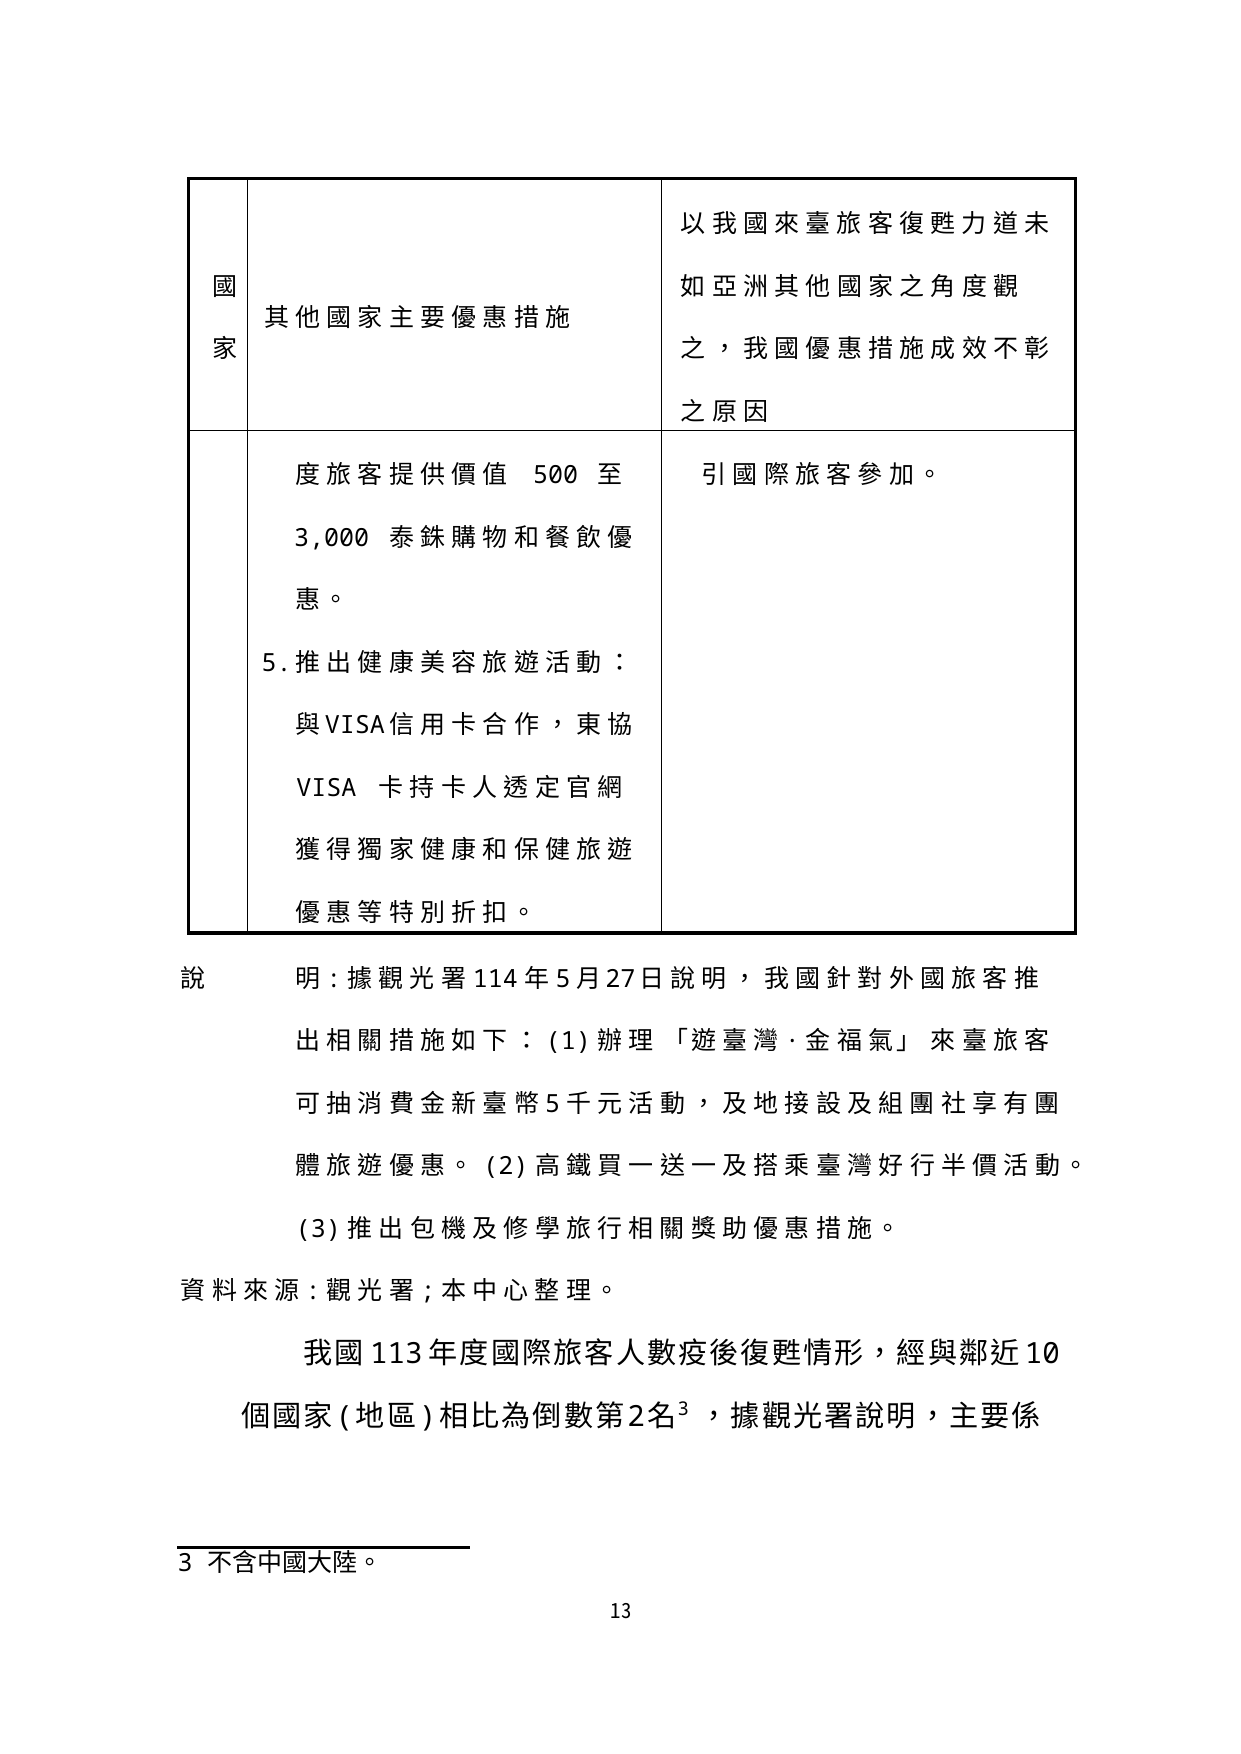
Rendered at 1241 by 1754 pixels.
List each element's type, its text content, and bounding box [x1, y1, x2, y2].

text 我國113年度國際旅客人數疫後復甦情形，經與鄰近10個國家(地區)相比為倒數第2名，據觀光署說明，主要係我國國際景點太魯閣全面封閉、日本出國旅遊民眾受匯率影響尚未回復至疫情前水準，及鄰近國家推出免簽證措施等影響所致，另經分析日本從外國旅客出發前到實際造訪日本之旅途中，大抵均有相應之優惠措施，泰國強調文化與軟實力之行銷，並利用國際大型活動吸引國際旅客等特色，允宜持續注意國際觀光市場發展動態及其他國家成功經驗，研謀改善我國觀光困境，以順利拓展國際旅客市場，俾提振我國觀光產業之全球競爭力。 [236, 1309, 1063, 1434]
table_cell 引國際旅客參加。 [662, 431, 1074, 931]
table_header 國家 [190, 180, 247, 430]
table_cell [190, 431, 247, 931]
table_header 其他國家主要優惠措施 [248, 180, 661, 430]
text 說 明:據觀光署114年5月27日說明，我國針對外國旅客推出相關措施如下：(1)辦理「遊臺灣·金福氣」來臺旅客可抽消費金新臺幣5千元活動，及地接設及組團社享有團體旅遊優惠。(2)高鐵買一送一及搭乘臺灣好行半價活動。(3)推出包機及修學旅行相關獎助優惠措施。 [177, 934, 1063, 1247]
text 不含中國大陸。 [177, 1548, 1063, 1577]
text 資料來源:觀光署;本中心整理。 [177, 1247, 1063, 1309]
table_header 以我國來臺旅客復甦力道未如亞洲其他國家之角度觀之，我國優惠措施成效不彰之原因 [662, 180, 1074, 430]
table_cell 度旅客提供價值 500 至 3,000 泰銖購物和餐飲優惠。 5.推出健康美容旅遊活動：與VISA信用卡合作，東協 VISA 卡持卡人透定官網獲得獨家健康和保健旅遊優惠等特別折扣。 [248, 431, 661, 931]
